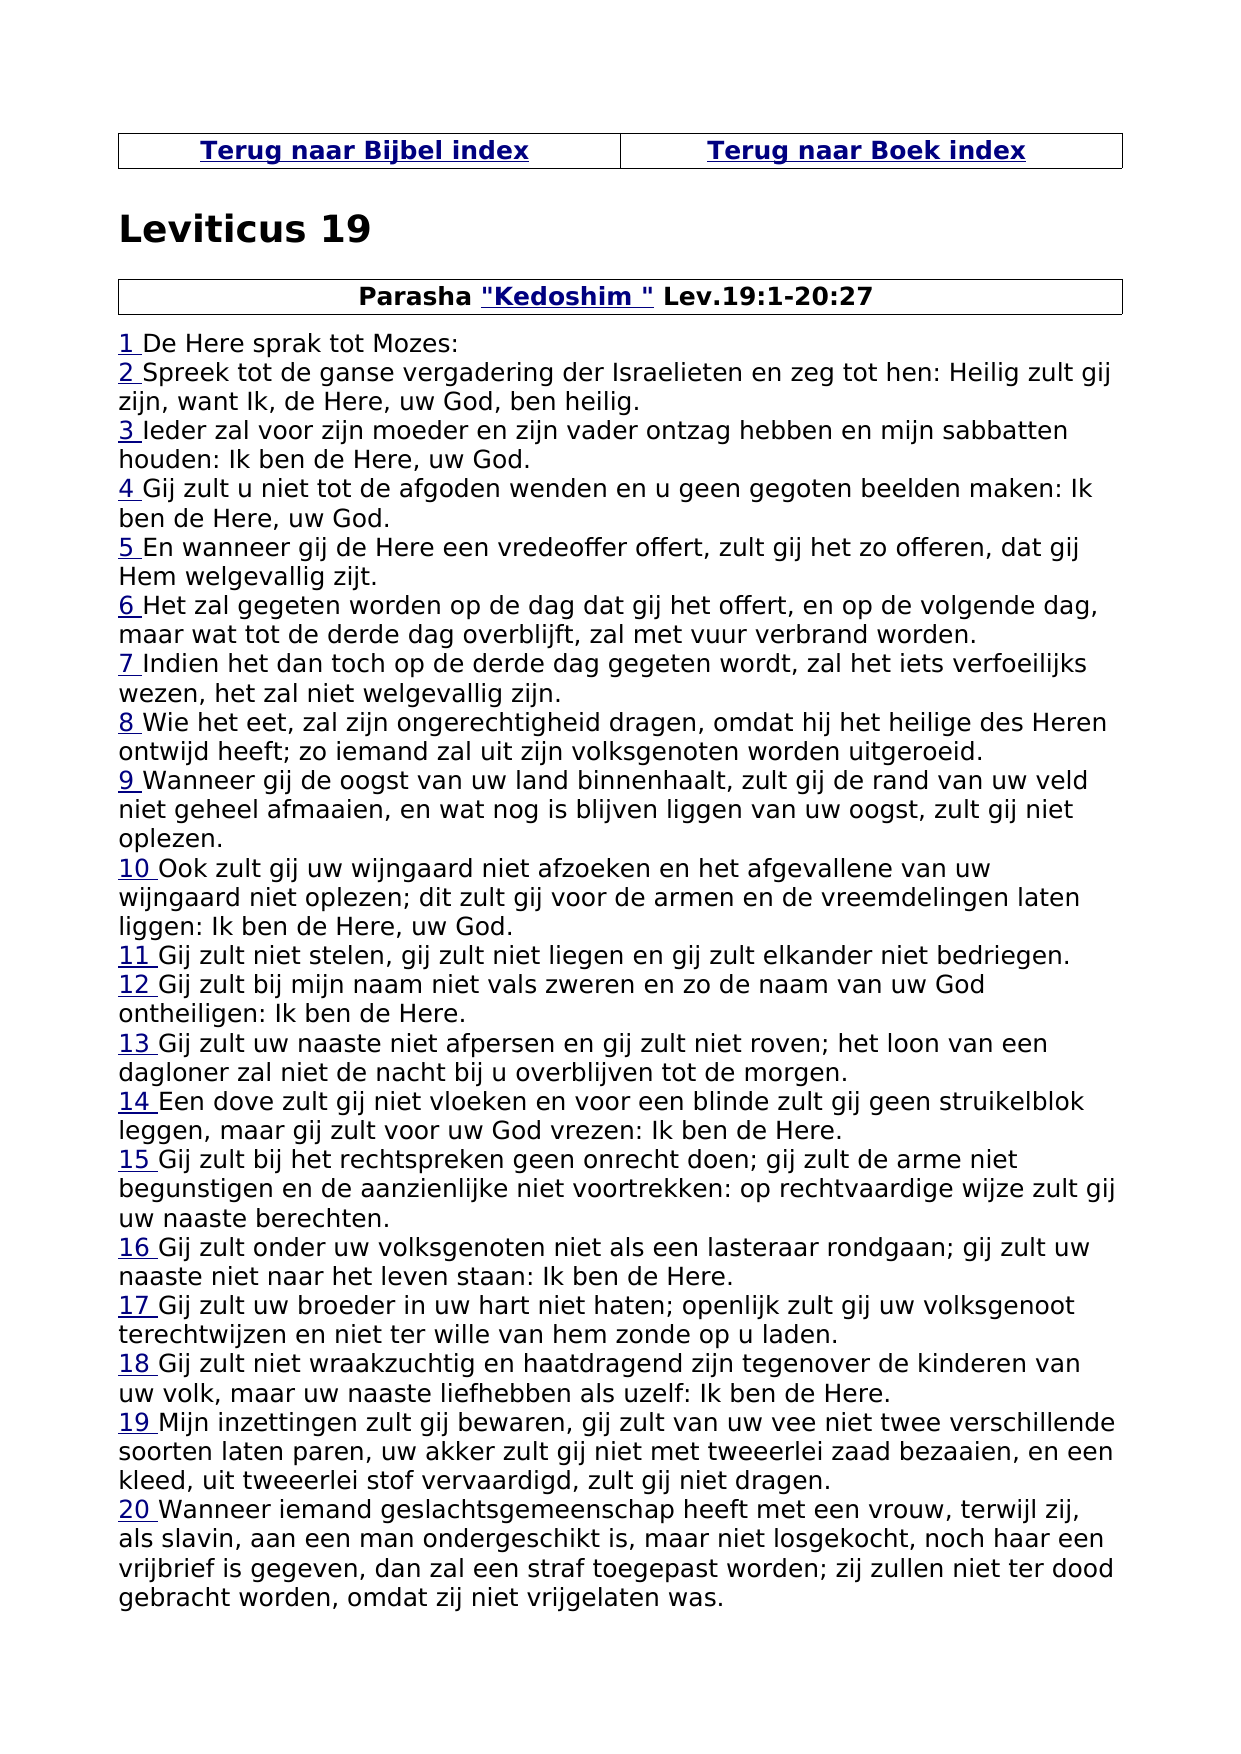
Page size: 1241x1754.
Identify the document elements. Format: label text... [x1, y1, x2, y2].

text 1 De Here sprak tot Mozes: 2 Spreek tot de ganse vergadering der Israelieten en zeg tot hen: Heilig zult gij zijn, want Ik, de Here, uw God, ben heilig. 3 Ieder zal voor zijn moeder en zijn vader ontzag hebben en mijn sabbatten houden: Ik ben de Here, uw God. 4 Gij zult u niet tot de afgoden wenden en u geen gegoten beelden maken: Ik ben de Here, uw God. 5 En wanneer gij de Here een vredeoffer offert, zult gij het zo offeren, dat gij Hem welgevallig zijt. 6 Het zal gegeten worden op de dag dat gij het offert, en op de volgende dag, maar wat tot de derde dag overblijft, zal met vuur verbrand worden. 7 Indien het dan toch op de derde dag gegeten wordt, zal het iets verfoeilijks wezen, het zal niet welgevallig zijn. 8 Wie het eet, zal zijn ongerechtigheid dragen, omdat hij het heilige des Heren ontwijd heeft; zo iemand zal uit zijn volksgenoten worden uitgeroeid. 9 Wanneer gij de oogst van uw land binnenhaalt, zult gij de rand van uw veld niet geheel afmaaien, en wat nog is blijven liggen van uw oogst, zult gij niet oplezen. 10 Ook zult gij uw wijngaard niet afzoeken en het afgevallene van uw wijngaard niet oplezen; dit zult gij voor de armen en de vreemdelingen laten liggen: Ik ben de Here, uw God. 11 Gij zult niet stelen, gij zult niet liegen en gij zult elkander niet bedriegen. 12 Gij zult bij mijn naam niet vals zweren en zo de naam van uw God ontheiligen: Ik ben de Here. 13 Gij zult uw naaste niet afpersen en gij zult niet roven; het loon van een dagloner zal niet de nacht bij u overblijven tot de morgen. 14 Een dove zult gij niet vloeken en voor een blinde zult gij geen struikelblok leggen, maar gij zult voor uw God vrezen: Ik ben de Here. 15 Gij zult bij het rechtspreken geen onrecht doen; gij zult de arme niet begunstigen en de aanzienlijke niet voortrekken: op rechtvaardige wijze zult gij uw naaste berechten. 16 Gij zult onder uw volksgenoten niet als een lasteraar rondgaan; gij zult uw naaste niet naar het leven staan: Ik ben de Here. 17 Gij zult uw broeder in uw hart niet haten; openlijk zult gij uw volksgenoot terechtwijzen en niet ter wille van hem zonde op u laden. 18 Gij zult niet wraakzuchtig en haatdragend zijn tegenover de kinderen van uw volk, maar uw naaste liefhebben als uzelf: Ik ben de Here. 19 Mijn inzettingen zult gij bewaren, gij zult van uw vee niet twee verschillende soorten laten paren, uw akker zult gij niet met tweeerlei zaad bezaaien, en een kleed, uit tweeerlei stof vervaardigd, zult gij niet dragen. 20 Wanneer iemand geslachtsgemeenschap heeft met een vrouw, terwijl zij, als slavin, aan een man ondergeschikt is, maar niet losgekocht, noch haar een vrijbrief is gegeven, dan zal een straf toegepast worden; zij zullen niet ter dood gebracht worden, omdat zij niet vrijgelaten was. [118, 329, 1122, 1612]
table_header Parasha "Kedoshim " Lev.19:1-20:27 [119, 280, 1122, 314]
subtitle Leviticus 19 [118, 208, 1122, 252]
table_header Terug naar Boek index [621, 134, 1122, 168]
table_header Terug naar Bijbel index [119, 134, 620, 168]
